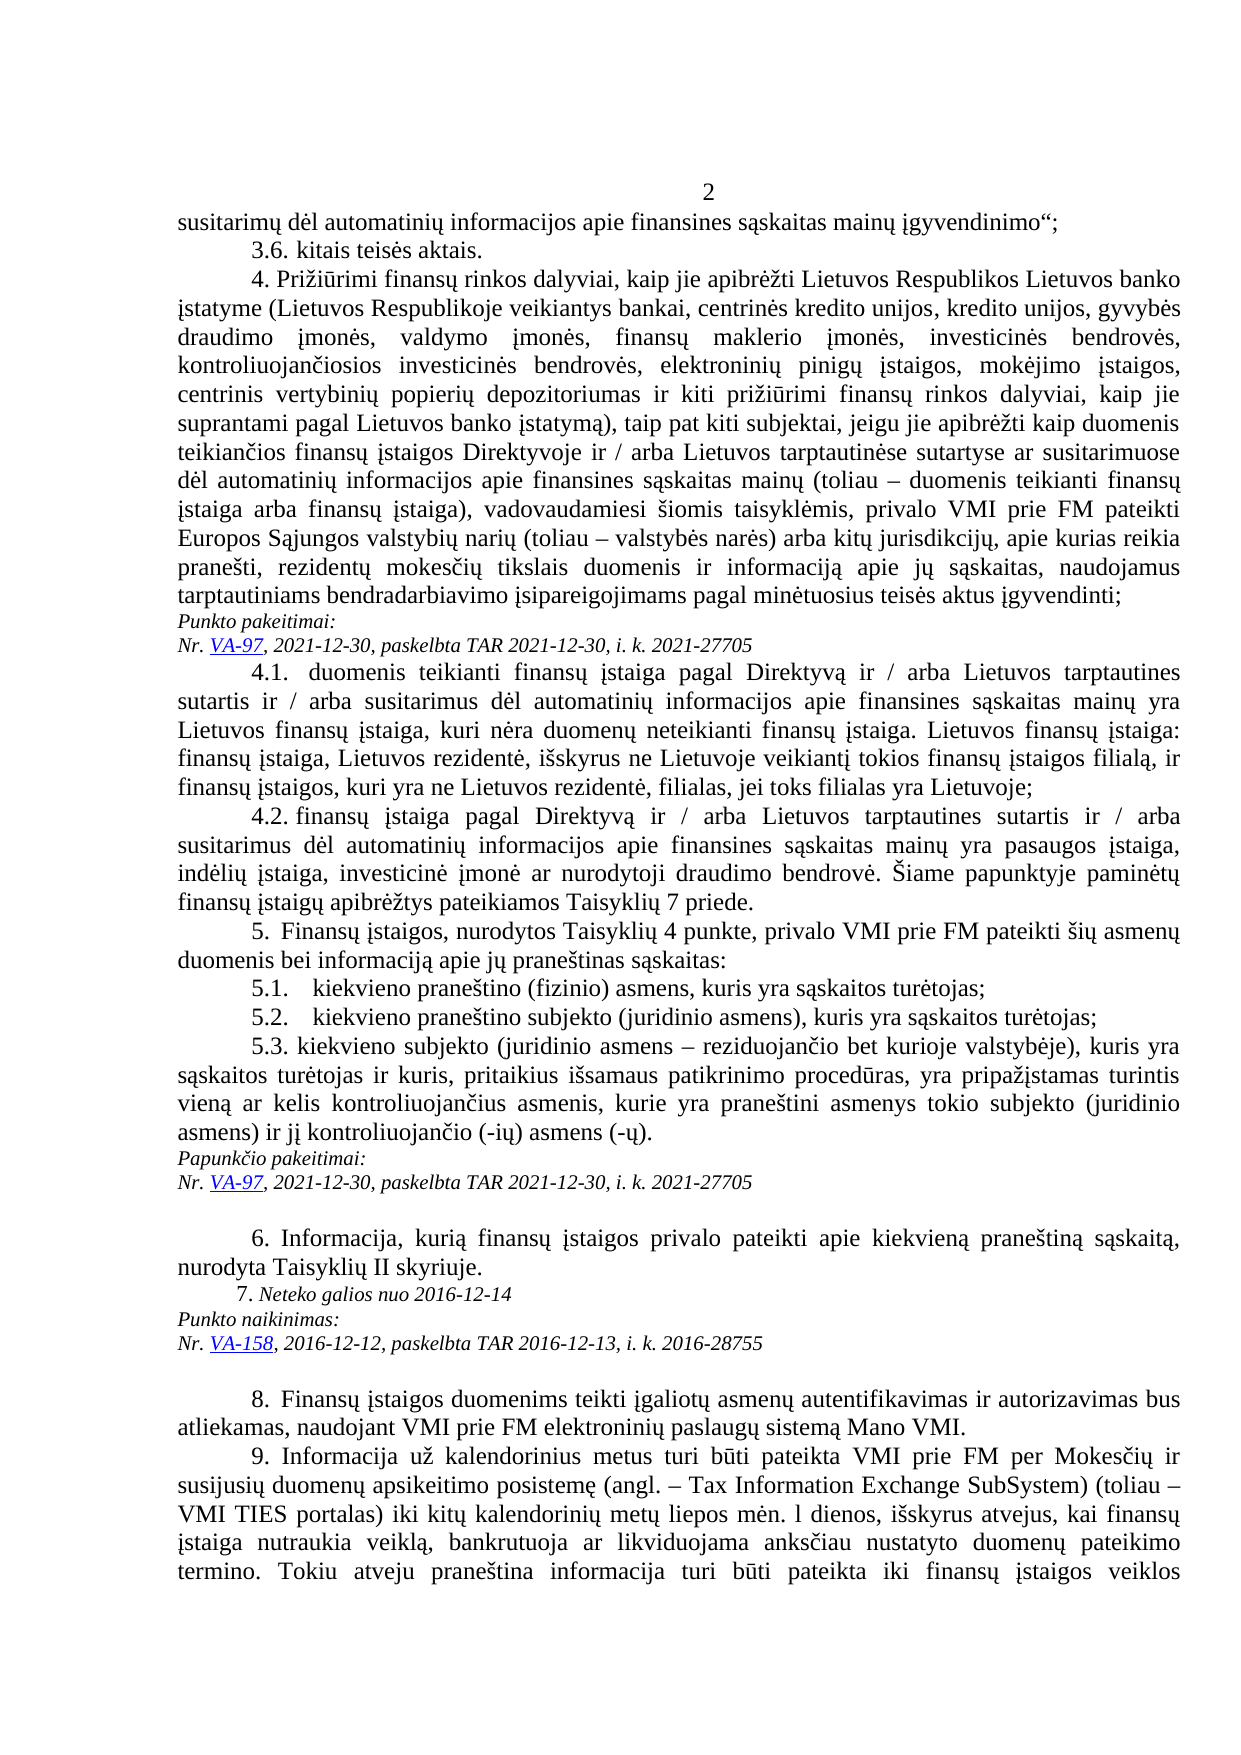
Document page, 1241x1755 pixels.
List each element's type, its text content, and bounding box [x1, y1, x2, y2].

text 9. Informacija už kalendorinius metus turi būti pateikta VMI prie FM per Mokesčių ir susijusių duomenų apsikeitimo posistemę (angl. – Tax Information Exchange SubSystem) (toliau – VMI TIES portalas) iki kitų kalendorinių metų liepos mėn. l dienos, išskyrus atvejus, kai finansų įstaiga nutraukia veiklą, bankrutuoja ar likviduojama anksčiau nustatyto duomenų pateikimo termino. Tokiu atveju praneština informacija turi būti pateikta iki finansų įstaigos veiklos [177, 1441, 1181, 1585]
text Punkto pakeitimai: [177, 609, 1181, 633]
subtitle 4.2. finansų įstaiga pagal Direktyvą ir / arba Lietuvos tarptautines sutartis ir / arba susitarimus dėl automatinių informacijos apie finansines sąskaitas mainų yra pasaugos įstaiga, indėlių įstaiga, investicinė įmonė ar nurodytoji draudimo bendrovė. Šiame papunktyje paminėtų finansų įstaigų apibrėžtys pateikiamos Taisyklių 7 priede. [177, 801, 1181, 916]
text susitarimų dėl automatinių informacijos apie finansines sąskaitas mainų įgyvendinimo“; [177, 207, 1181, 235]
text Nr. VA-158, 2016-12-12, paskelbta TAR 2016-12-13, i. k. 2016-28755 [177, 1331, 1181, 1355]
subtitle 8. Finansų įstaigos duomenims teikti įgaliotų asmenų autentifikavimas ir autorizavimas bus atliekamas, naudojant VMI prie FM elektroninių paslaugų sistemą Mano VMI. [177, 1384, 1181, 1441]
text Nr. VA-97, 2021-12-30, paskelbta TAR 2021-12-30, i. k. 2021-27705 [177, 633, 1181, 657]
text 5.3. kiekvieno subjekto (juridinio asmens – reziduojančio bet kurioje valstybėje), kuris yra sąskaitos turėtojas ir kuris, pritaikius išsamaus patikrinimo procedūras, yra pripažįstamas turintis vieną ar kelis kontroliuojančius asmenis, kurie yra praneštini asmenys tokio subjekto (juridinio asmens) ir jį kontroliuojančio (-ių) asmens (-ų). [177, 1031, 1181, 1146]
text Punkto naikinimas: [177, 1307, 1181, 1331]
text 3.6. kitais teisės aktais. [177, 235, 1181, 264]
text 5.2. kiekvieno praneštino subjekto (juridinio asmens), kuris yra sąskaitos turėtojas; [177, 1002, 1181, 1031]
text Papunkčio pakeitimai: [177, 1146, 1181, 1170]
text 5.1. kiekvieno praneštino (fizinio) asmens, kuris yra sąskaitos turėtojas; [177, 973, 1181, 1002]
text 4.1. duomenis teikianti finansų įstaiga pagal Direktyvą ir / arba Lietuvos tarptautines sutartis ir / arba susitarimus dėl automatinių informacijos apie finansines sąskaitas mainų yra Lietuvos finansų įstaiga, kuri nėra duomenų neteikianti finansų įstaiga. Lietuvos finansų įstaiga: finansų įstaiga, Lietuvos rezidentė, išskyrus ne Lietuvoje veikiantį tokios finansų įstaigos filialą, ir finansų įstaigos, kuri yra ne Lietuvos rezidentė, filialas, jei toks filialas yra Lietuvoje; [177, 657, 1181, 801]
subtitle 6. Informacija, kurią finansų įstaigos privalo pateikti apie kiekvieną praneštiną sąskaitą, nurodyta Taisyklių II skyriuje. [177, 1223, 1181, 1280]
text 4. Prižiūrimi finansų rinkos dalyviai, kaip jie apibrėžti Lietuvos Respublikos Lietuvos banko įstatyme (Lietuvos Respublikoje veikiantys bankai, centrinės kredito unijos, kredito unijos, gyvybės draudimo įmonės, valdymo įmonės, finansų maklerio įmonės, investicinės bendrovės, kontroliuojančiosios investicinės bendrovės, elektroninių pinigų įstaigos, mokėjimo įstaigos, centrinis vertybinių popierių depozitoriumas ir kiti prižiūrimi finansų rinkos dalyviai, kaip jie suprantami pagal Lietuvos banko įstatymą), taip pat kiti subjektai, jeigu jie apibrėžti kaip duomenis teikiančios finansų įstaigos Direktyvoje ir / arba Lietuvos tarptautinėse sutartyse ar susitarimuose dėl automatinių informacijos apie finansines sąskaitas mainų (toliau – duomenis teikianti finansų įstaiga arba finansų įstaiga), vadovaudamiesi šiomis taisyklėmis, privalo VMI prie FM pateikti Europos Sąjungos valstybių narių (toliau – valstybės narės) arba kitų jurisdikcijų, apie kurias reikia pranešti, rezidentų mokesčių tikslais duomenis ir informaciją apie jų sąskaitas, naudojamus tarptautiniams bendradarbiavimo įsipareigojimams pagal minėtuosius teisės aktus įgyvendinti; [177, 264, 1181, 609]
text Nr. VA-97, 2021-12-30, paskelbta TAR 2021-12-30, i. k. 2021-27705 [177, 1170, 1181, 1194]
subtitle 5. Finansų įstaigos, nurodytos Taisyklių 4 punkte, privalo VMI prie FM pateikti šių asmenų duomenis bei informaciją apie jų praneštinas sąskaitas: [177, 916, 1181, 973]
text 7. Neteko galios nuo 2016-12-14 [177, 1280, 1181, 1307]
